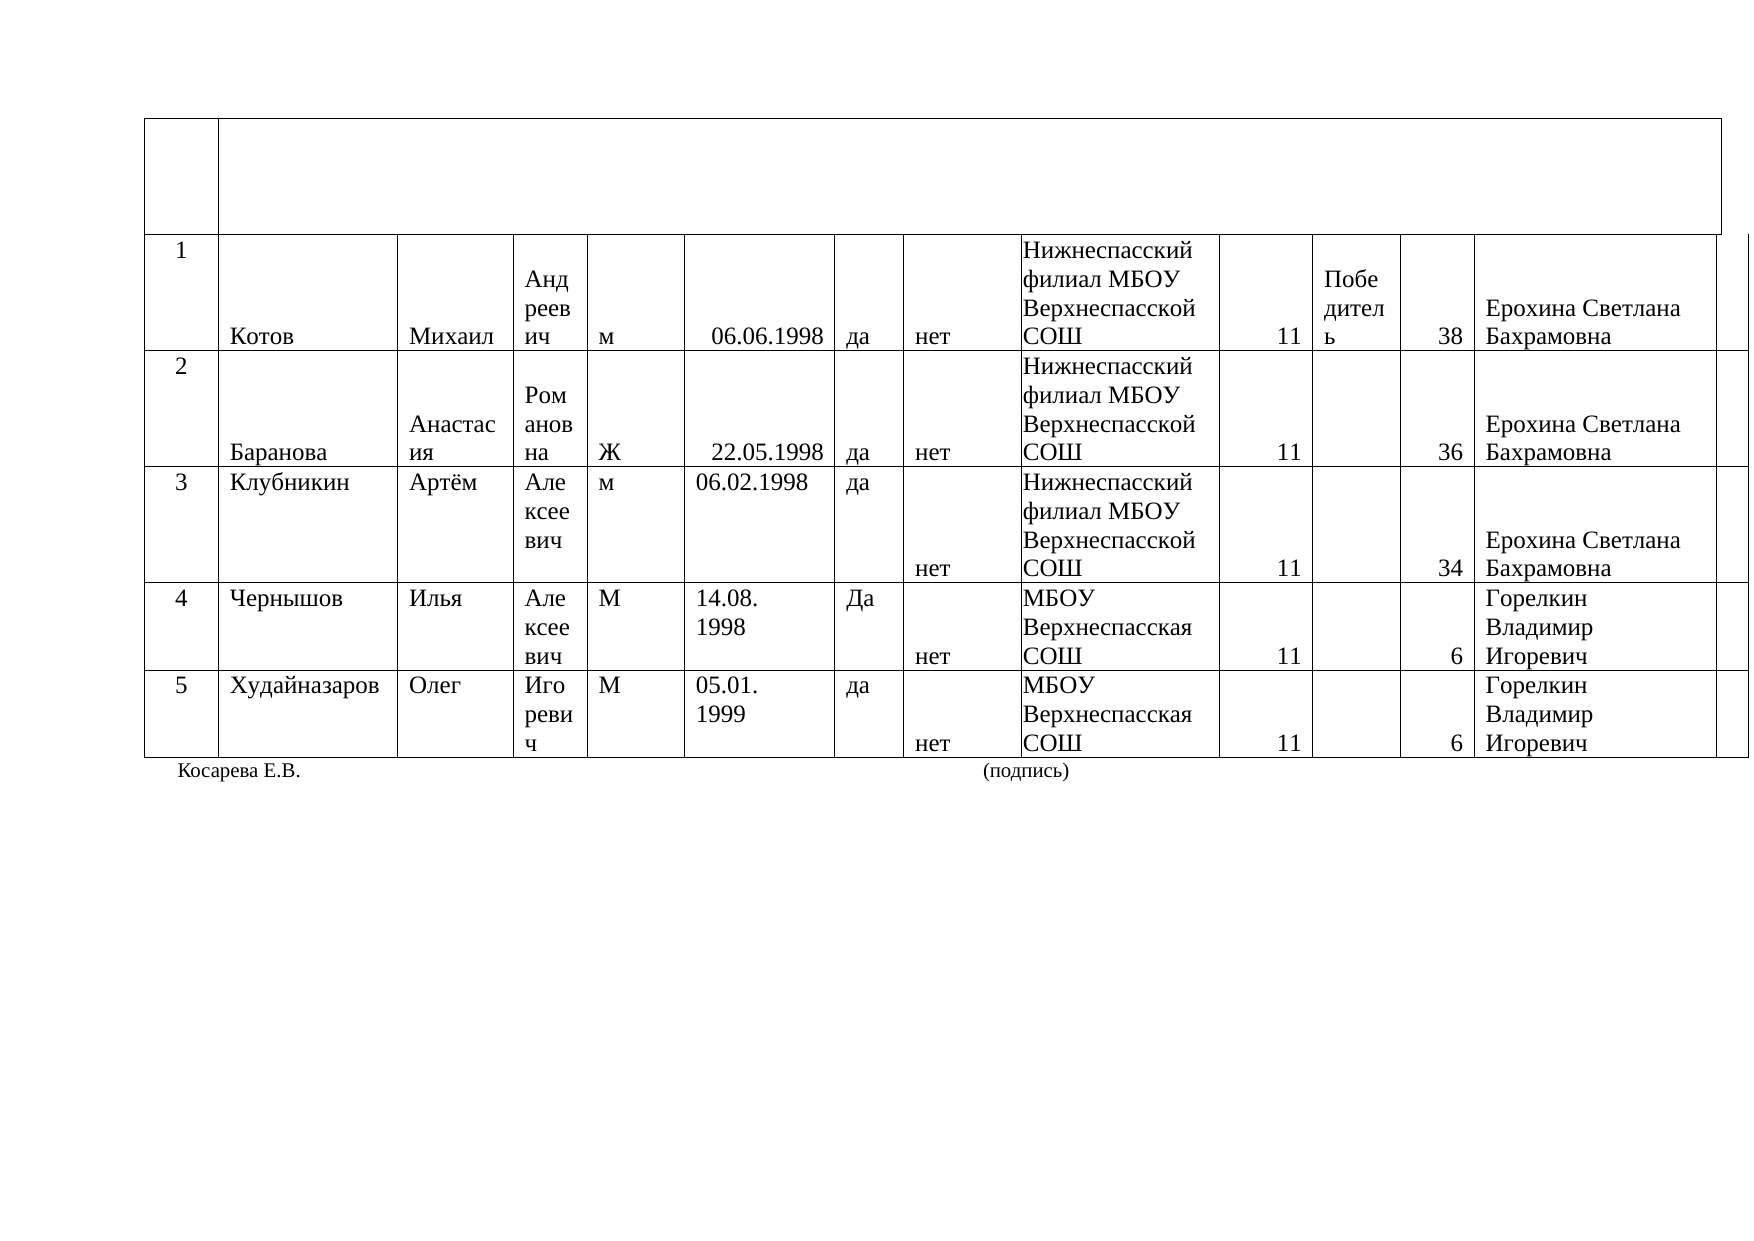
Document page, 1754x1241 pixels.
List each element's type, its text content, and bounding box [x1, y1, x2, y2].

table_cell М [588, 671, 684, 757]
table_cell Ерохина Светлана Бахрамовна [1475, 351, 1716, 466]
table_cell [1749, 582, 1754, 669]
table_cell Алексеевич [514, 583, 587, 669]
table_cell Клубникин [219, 467, 397, 582]
table_cell 06.06.1998 [685, 235, 834, 350]
table_cell м [588, 467, 684, 582]
table_cell Анастасия [398, 351, 513, 466]
table_cell Алексеевич [514, 467, 587, 582]
table_cell нет [904, 467, 1021, 582]
table_cell [1749, 350, 1754, 466]
text Косарева Е.В. (подпись) [177, 758, 1665, 782]
table_cell Победитель [1313, 235, 1400, 350]
table_cell 2 [145, 351, 218, 466]
table_cell Баранова [219, 351, 397, 466]
table_cell м [588, 235, 684, 350]
table_cell да [835, 235, 903, 350]
table_cell нет [904, 583, 1021, 669]
table_cell Чернышов [219, 583, 397, 669]
table_cell Романовна [514, 351, 587, 466]
table_cell 05.01. 1999 [685, 671, 834, 757]
table_cell Ерохина Светлана Бахрамовна [1475, 235, 1716, 350]
table_cell 11 [1220, 351, 1312, 466]
table_cell [1313, 583, 1400, 669]
table_cell [1717, 351, 1748, 466]
table_cell [1313, 671, 1400, 757]
table_cell 1 [145, 235, 218, 350]
table_cell [1313, 467, 1400, 582]
table_cell МБОУ Верхнеспасская СОШ [1022, 671, 1219, 757]
table_cell нет [904, 671, 1021, 757]
table_cell [1717, 234, 1748, 350]
table_cell 34 [1401, 467, 1474, 582]
table_cell Ерохина Светлана Бахрамовна [1475, 467, 1716, 582]
table_cell Нижнеспасский филиал МБОУ Верхнеспасской СОШ [1022, 235, 1219, 350]
table_cell 6 [1401, 583, 1474, 669]
table_cell 14.08. 1998 [685, 583, 834, 669]
table_cell [1749, 234, 1754, 350]
table_cell Котов [219, 235, 397, 350]
table_cell Ж [588, 351, 684, 466]
table_cell МБОУ Верхнеспасская СОШ [1022, 583, 1219, 669]
table_cell Нижнеспасский филиал МБОУ Верхнеспасской СОШ [1022, 467, 1219, 582]
table_cell [219, 119, 1721, 234]
table_cell 38 [1401, 235, 1474, 350]
table_cell М [588, 583, 684, 669]
table_cell Да [835, 583, 903, 669]
table_cell 11 [1220, 583, 1312, 669]
table_cell [145, 119, 218, 234]
table_cell 11 [1220, 235, 1312, 350]
table_cell да [835, 671, 903, 757]
table_cell [1313, 351, 1400, 466]
table_cell 3 [145, 467, 218, 582]
table_cell Артём [398, 467, 513, 582]
table_cell Олег [398, 671, 513, 757]
table_cell Нижнеспасский филиал МБОУ Верхнеспасской СОШ [1022, 351, 1219, 466]
table_cell [1717, 583, 1748, 669]
table_cell Горелкин Владимир Игоревич [1475, 671, 1716, 757]
table_cell [1717, 671, 1748, 757]
table_cell да [835, 467, 903, 582]
table_cell Андреевич [514, 235, 587, 350]
table_cell 22.05.1998 [685, 351, 834, 466]
table_cell 6 [1401, 671, 1474, 757]
table_cell Худайназаров [219, 671, 397, 757]
table_cell [1749, 670, 1754, 757]
table_cell да [835, 351, 903, 466]
table_cell Михаил [398, 235, 513, 350]
table_cell 5 [145, 671, 218, 757]
table_cell нет [904, 351, 1021, 466]
table_cell 11 [1220, 671, 1312, 757]
table_cell 4 [145, 583, 218, 669]
table_cell Илья [398, 583, 513, 669]
table_cell [1722, 118, 1754, 234]
table_cell [1717, 467, 1748, 582]
table_cell 36 [1401, 351, 1474, 466]
table_cell нет [904, 235, 1021, 350]
table_cell 11 [1220, 467, 1312, 582]
table_cell Игоревич [514, 671, 587, 757]
table_cell Горелкин Владимир Игоревич [1475, 583, 1716, 669]
table_cell 06.02.1998 [685, 467, 834, 582]
table_cell [1749, 466, 1754, 582]
